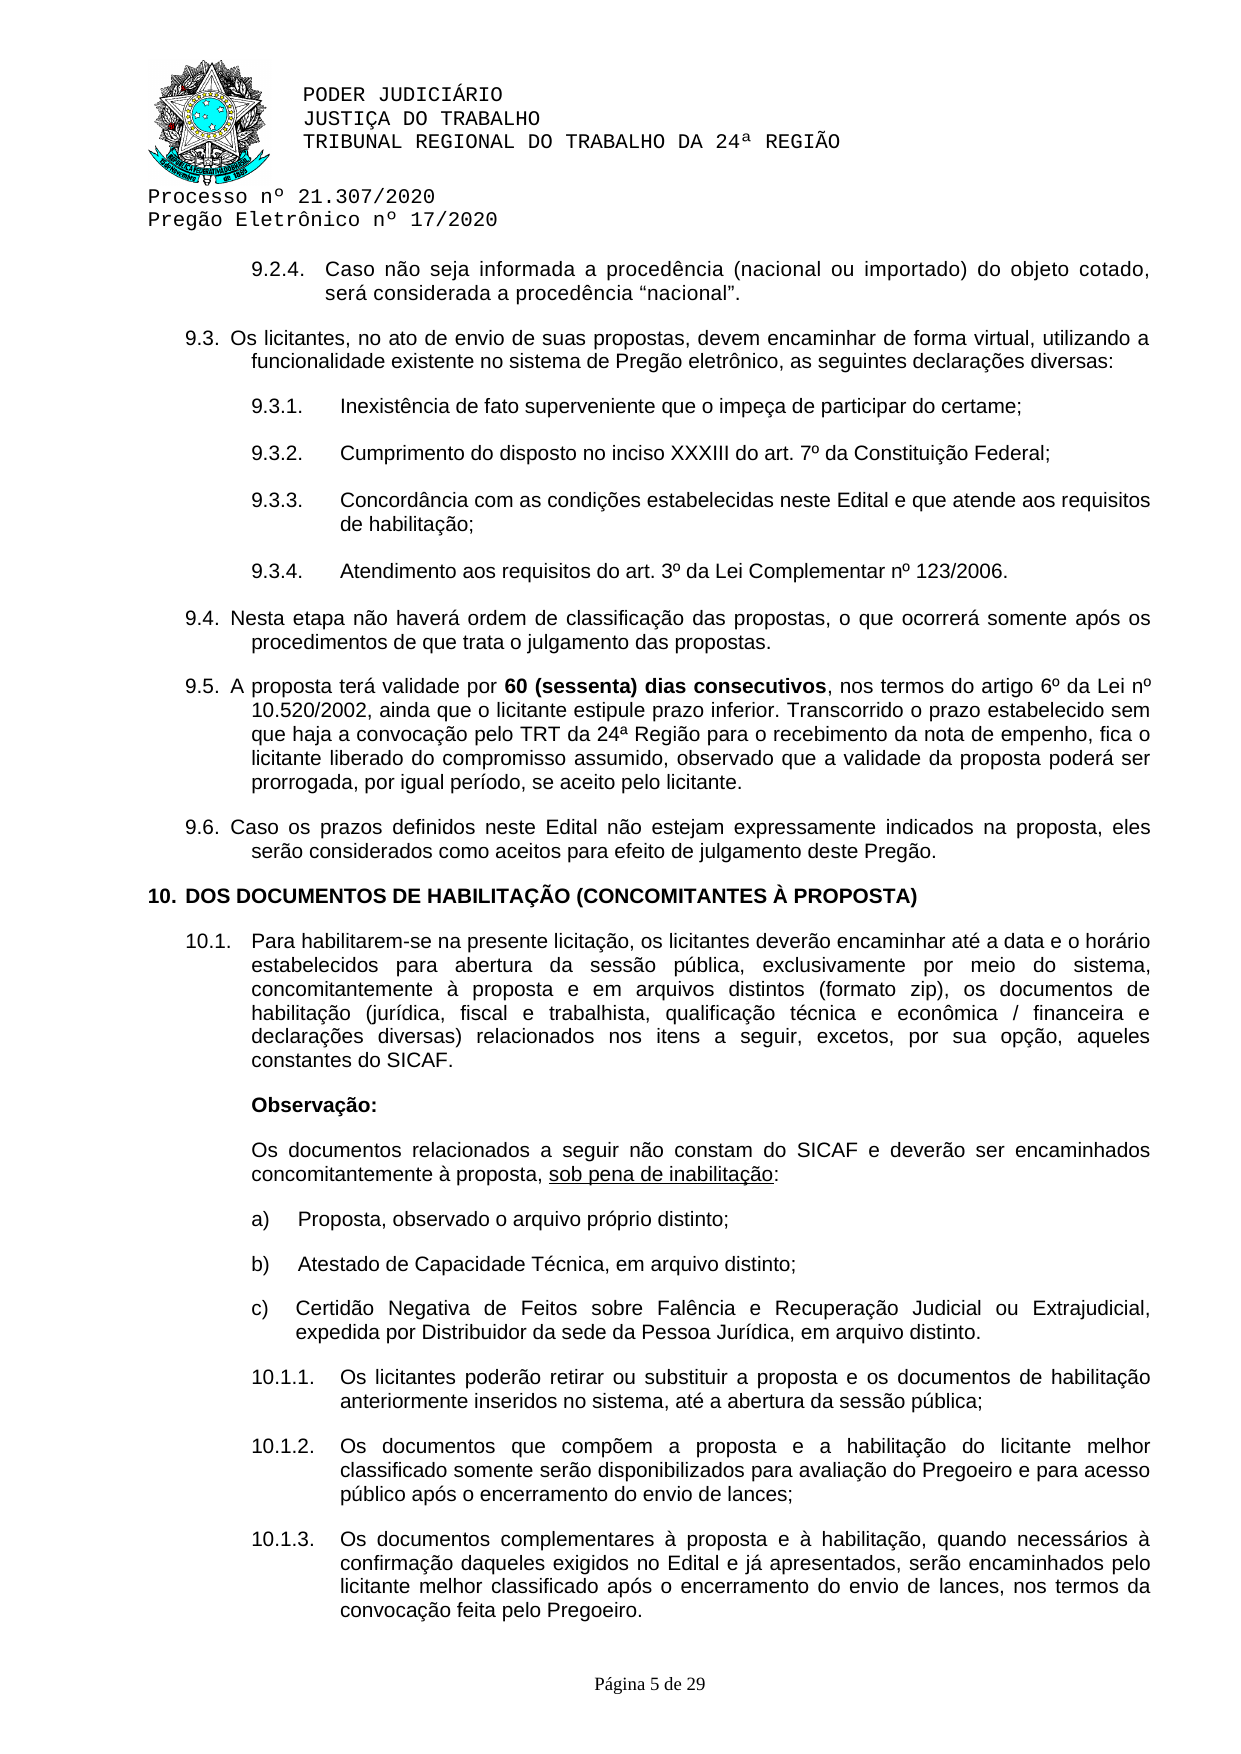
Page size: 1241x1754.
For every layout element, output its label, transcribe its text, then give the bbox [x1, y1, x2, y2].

list Para habilitarem-se na presente licitação, os licitantes deverão encaminhar até a data e o horário estabelecidos para abertura da sessão pública, exclusivamente por meio do sistema, concomitantemente à proposta e em arquivos distintos (formato zip), os documentos de habilitação (jurídica, fiscal e trabalhista, qualificação técnica e econômica / financeira e declarações diversas) relacionados nos itens a seguir, excetos, por sua opção, aqueles constantes do SICAF. [185, 928, 1152, 1072]
list Cumprimento do disposto no inciso XXXIII do art. 7º da Constituição Federal; [251, 441, 1152, 465]
list Os documentos complementares à proposta e à habilitação, quando necessários à confirmação daqueles exigidos no Edital e já apresentados, serão encaminhados pelo licitante melhor classificado após o encerramento do envio de lances, nos termos da convocação feita pelo Pregoeiro. [251, 1526, 1152, 1622]
picture [147, 59, 272, 186]
list Os documentos que compõem a proposta e a habilitação do licitante melhor classificado somente serão disponibilizados para avaliação do Pregoeiro e para acesso público após o encerramento do envio de lances; [251, 1434, 1152, 1506]
list Proposta, observado o arquivo próprio distinto; [251, 1207, 1152, 1231]
list Caso os prazos definidos neste Edital não estejam expressamente indicados na proposta, eles serão considerados como aceitos para efeito de julgamento deste Pregão. [185, 815, 1152, 863]
list Concordância com as condições estabelecidas neste Edital e que atende aos requisitos de habilitação; [251, 488, 1152, 536]
list Certidão Negativa de Feitos sobre Falência e Recuperação Judicial ou Extrajudicial, expedida por Distribuidor da sede da Pessoa Jurídica, em arquivo distinto. [251, 1296, 1152, 1344]
list Atestado de Capacidade Técnica, em arquivo distinto; [251, 1251, 1152, 1275]
list Inexistência de fato superveniente que o impeça de participar do certame; [251, 394, 1152, 418]
text Os documentos relacionados a seguir não constam do SICAF e deverão ser encaminhados concomitantemente à proposta, sob pena de inabilitação: [251, 1138, 1152, 1186]
text Observação: [251, 1093, 1152, 1117]
list Caso não seja informada a procedência (nacional ou importado) do objeto cotado, será considerada a procedência “nacional”. [251, 257, 1152, 304]
list Nesta etapa não haverá ordem de classificação das propostas, o que ocorrerá somente após os procedimentos de que trata o julgamento das propostas. [185, 606, 1152, 653]
list Atendimento aos requisitos do art. 3º da Lei Complementar nº 123/2006. [251, 559, 1152, 583]
list DOS DOCUMENTOS DE HABILITAÇÃO (CONCOMITANTES À PROPOSTA) [148, 884, 1152, 908]
list A proposta terá validade por 60 (sessenta) dias consecutivos, nos termos do artigo 6º da Lei nº 10.520/2002, ainda que o licitante estipule prazo inferior. Transcorrido o prazo estabelecido sem que haja a convocação pelo TRT da 24ª Região para o recebimento da nota de empenho, fica o licitante liberado do compromisso assumido, observado que a validade da proposta poderá ser prorrogada, por igual período, se aceito pelo licitante. [185, 674, 1152, 794]
list Os licitantes, no ato de envio de suas propostas, devem encaminhar de forma virtual, utilizando a funcionalidade existente no sistema de Pregão eletrônico, as seguintes declarações diversas: [185, 325, 1152, 373]
list Os licitantes poderão retirar ou substituir a proposta e os documentos de habilitação anteriormente inseridos no sistema, até a abertura da sessão pública; [251, 1365, 1152, 1413]
